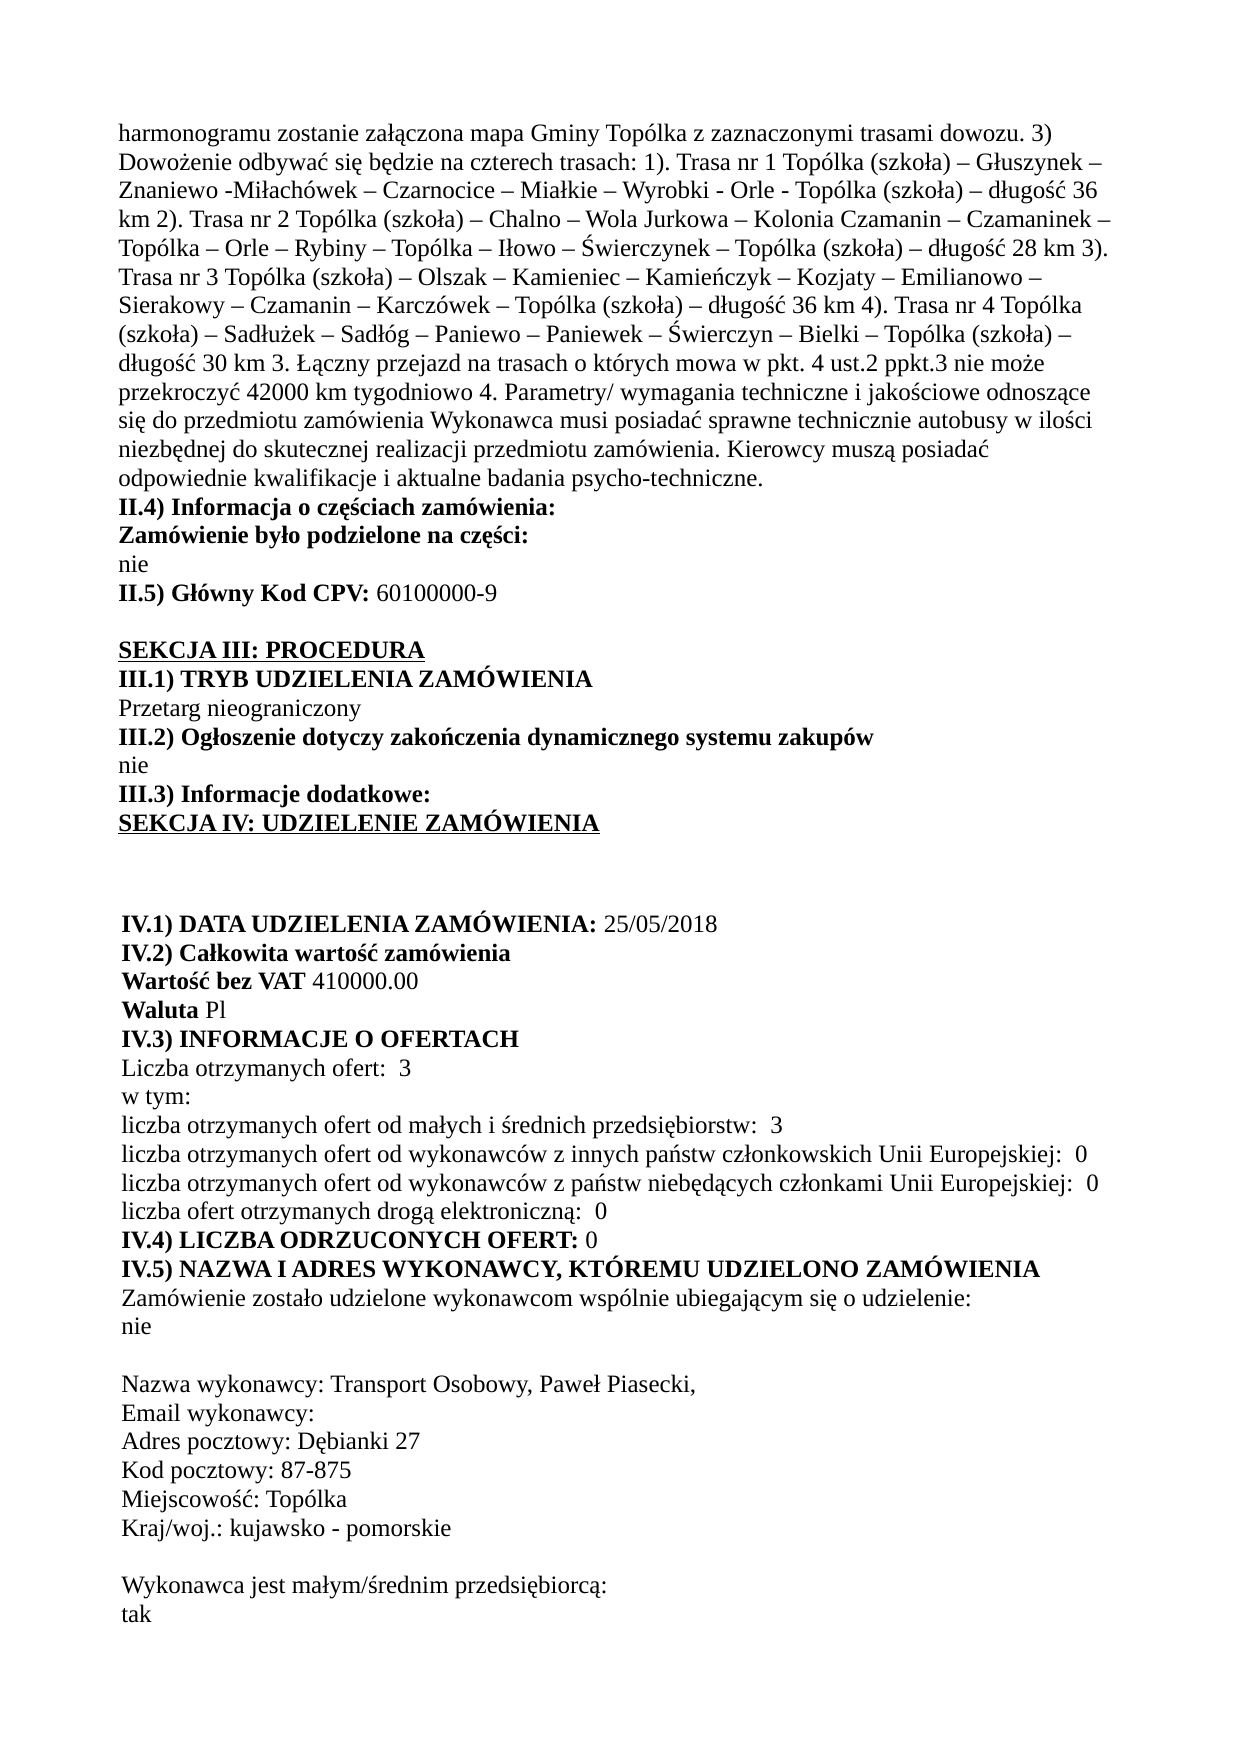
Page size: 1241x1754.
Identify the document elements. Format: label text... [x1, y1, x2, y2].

table_header [118, 845, 1105, 871]
table_header [118, 837, 1105, 844]
text SEKCJA IV: UDZIELENIE ZAMÓWIENIA [118, 808, 1122, 837]
text harmonogramu zostanie załączona mapa Gminy Topólka z zaznaczonymi trasami dowozu. 3) Dowożenie odbywać się będzie na czterech trasach: 1). Trasa nr 1 Topólka (szkoła) – Głuszynek – Znaniewo -Miłachówek – Czarnocice – Miałkie – Wyrobki - Orle - Topólka (szkoła) – długość 36 km 2). Trasa nr 2 Topólka (szkoła) – Chalno – Wola Jurkowa – Kolonia Czamanin – Czamaninek – Topólka – Orle – Rybiny – Topólka – Iłowo – Świerczynek – Topólka (szkoła) – długość 28 km 3). Trasa nr 3 Topólka (szkoła) – Olszak – Kamieniec – Kamieńczyk – Kozjaty – Emilianowo – Sierakowy – Czamanin – Karczówek – Topólka (szkoła) – długość 36 km 4). Trasa nr 4 Topólka (szkoła) – Sadłużek – Sadłóg – Paniewo – Paniewek – Świerczyn – Bielki – Topólka (szkoła) – długość 30 km 3. Łączny przejazd na trasach o których mowa w pkt. 4 ust.2 ppkt.3 nie może przekroczyć 42000 km tygodniowo 4. Parametry/ wymagania techniczne i jakościowe odnoszące się do przedmiotu zamówienia Wykonawca musi posiadać sprawne technicznie autobusy w ilości niezbędnej do skutecznej realizacji przedmiotu zamówienia. Kierowcy muszą posiadać odpowiednie kwalifikacje i aktualne badania psycho-techniczne. [118, 118, 1122, 492]
text III.3) Informacje dodatkowe: [118, 779, 1122, 808]
text II.4) Informacja o częściach zamówienia: Zamówienie było podzielone na części: [118, 492, 1122, 549]
table_cell [118, 871, 1105, 906]
table_cell [1105, 871, 1122, 906]
table_cell IV.1) DATA UDZIELENIA ZAMÓWIENIA: 25/05/2018 IV.2) Całkowita wartość zamówienia Wartość bez VAT 410000.00 Waluta Pl IV.3) INFORMACJE O OFERTACH Liczba otrzymanych ofert: 3 w tym: liczba otrzymanych ofert od małych i średnich przedsiębiorstw: 3 liczba otrzymanych ofert od wykonawców z innych państw członkowskich Unii Europejskiej: 0 liczba otrzymanych ofert od wykonawców z państw niebędących członkami Unii Europejskiej: 0 liczba ofert otrzymanych drogą elektroniczną: 0 IV.4) LICZBA ODRZUCONYCH OFERT: 0 IV.5) NAZWA I ADRES WYKONAWCY, KTÓREMU UDZIELONO ZAMÓWIENIA Zamówienie zostało udzielone wykonawcom wspólnie ubiegającym się o udzielenie: nie Nazwa wykonawcy: Transport Osobowy, Paweł Piasecki, Email wykonawcy: Adres pocztowy: Dębianki 27 Kod pocztowy: 87-875 Miejscowość: Topólka Kraj/woj.: kujawsko - pomorskie Wykonawca jest małym/średnim przedsiębiorcą: tak [118, 906, 1122, 1631]
text II.5) Główny Kod CPV: 60100000-9 [118, 578, 1122, 607]
text nie [118, 751, 1122, 779]
text nie [118, 549, 1122, 578]
table_header [1105, 837, 1122, 871]
text III.1) TRYB UDZIELENIA ZAMÓWIENIA [118, 664, 1122, 693]
text SEKCJA III: PROCEDURA [118, 636, 1122, 664]
text Przetarg nieograniczony [118, 693, 1122, 722]
text III.2) Ogłoszenie dotyczy zakończenia dynamicznego systemu zakupów [118, 722, 1122, 751]
